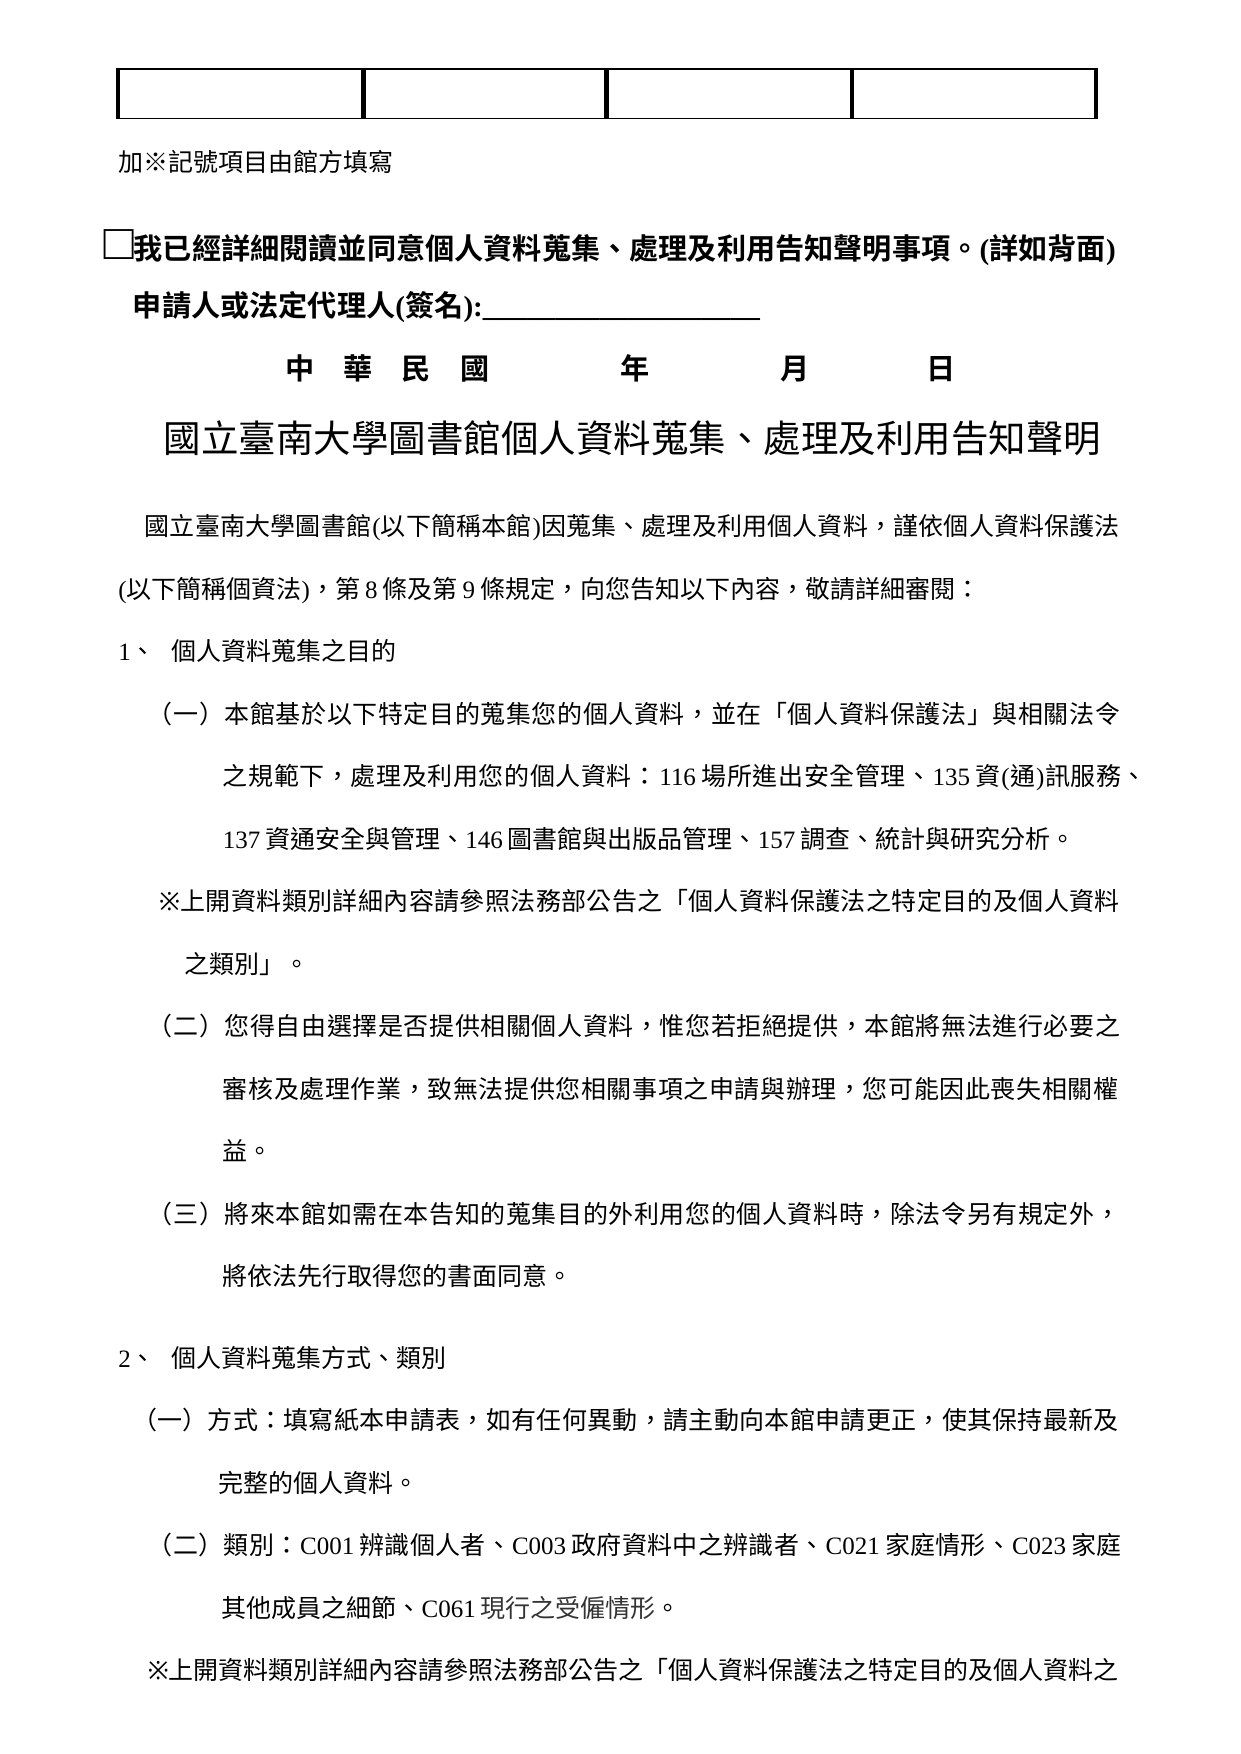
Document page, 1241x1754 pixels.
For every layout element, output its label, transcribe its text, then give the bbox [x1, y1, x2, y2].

text 中 華 民 國 年 月 日 [118, 325, 1122, 387]
text ※上開資料類別詳細內容請參照法務部公告之「個人資料保護法之特定目的及個人資料之類別」。 [159, 858, 1122, 983]
table_cell [854, 70, 1094, 118]
text （一）本館基於以下特定目的蒐集您的個人資料，並在「個人資料保護法」與相關法令之規範下，處理及利用您的個人資料：116場所進出安全管理、135資(通)訊服務、137資通安全與管理、146圖書館與出版品管理、157調查、統計與研究分析。 [148, 671, 1122, 858]
list 個人資料蒐集方式、類別 [118, 1314, 1122, 1377]
text □我已經詳細閱讀並同意個人資料蒐集、處理及利用告知聲明事項。(詳如背面) [103, 200, 1146, 262]
text 申請人或法定代理人(簽名):___________________ [118, 262, 1122, 325]
text 國立臺南大學圖書館(以下簡稱本館)因蒐集、處理及利用個人資料，謹依個人資料保護法(以下簡稱個資法)，第8條及第9條規定，向您告知以下內容，敬請詳細審閱： [118, 483, 1122, 608]
text （二）您得自由選擇是否提供相關個人資料，惟您若拒絕提供，本館將無法進行必要之審核及處理作業，致無法提供您相關事項之申請與辦理，您可能因此喪失相關權益。 [148, 983, 1122, 1171]
table_cell [366, 70, 604, 118]
table_cell [120, 70, 361, 118]
text （三）將來本館如需在本告知的蒐集目的外利用您的個人資料時，除法令另有規定外，將依法先行取得您的書面同意。 [148, 1171, 1122, 1296]
text 國立臺南大學圖書館個人資料蒐集、處理及利用告知聲明 [118, 406, 1146, 464]
table_cell [609, 70, 850, 118]
text （一）方式：填寫紙本申請表，如有任何異動，請主動向本館申請更正，使其保持最新及完整的個人資料。 [118, 1377, 1122, 1502]
text 加※記號項目由館方填寫 [118, 119, 1122, 181]
text （二）類別：C001辨識個人者、C003政府資料中之辨識者、C021家庭情形、C023家庭其他成員之細節、C061現行之受僱情形。 [148, 1502, 1122, 1627]
text ※上開資料類別詳細內容請參照法務部公告之「個人資料保護法之特定目的及個人資料之 [148, 1627, 1122, 1689]
list 個人資料蒐集之目的 [118, 608, 1122, 671]
